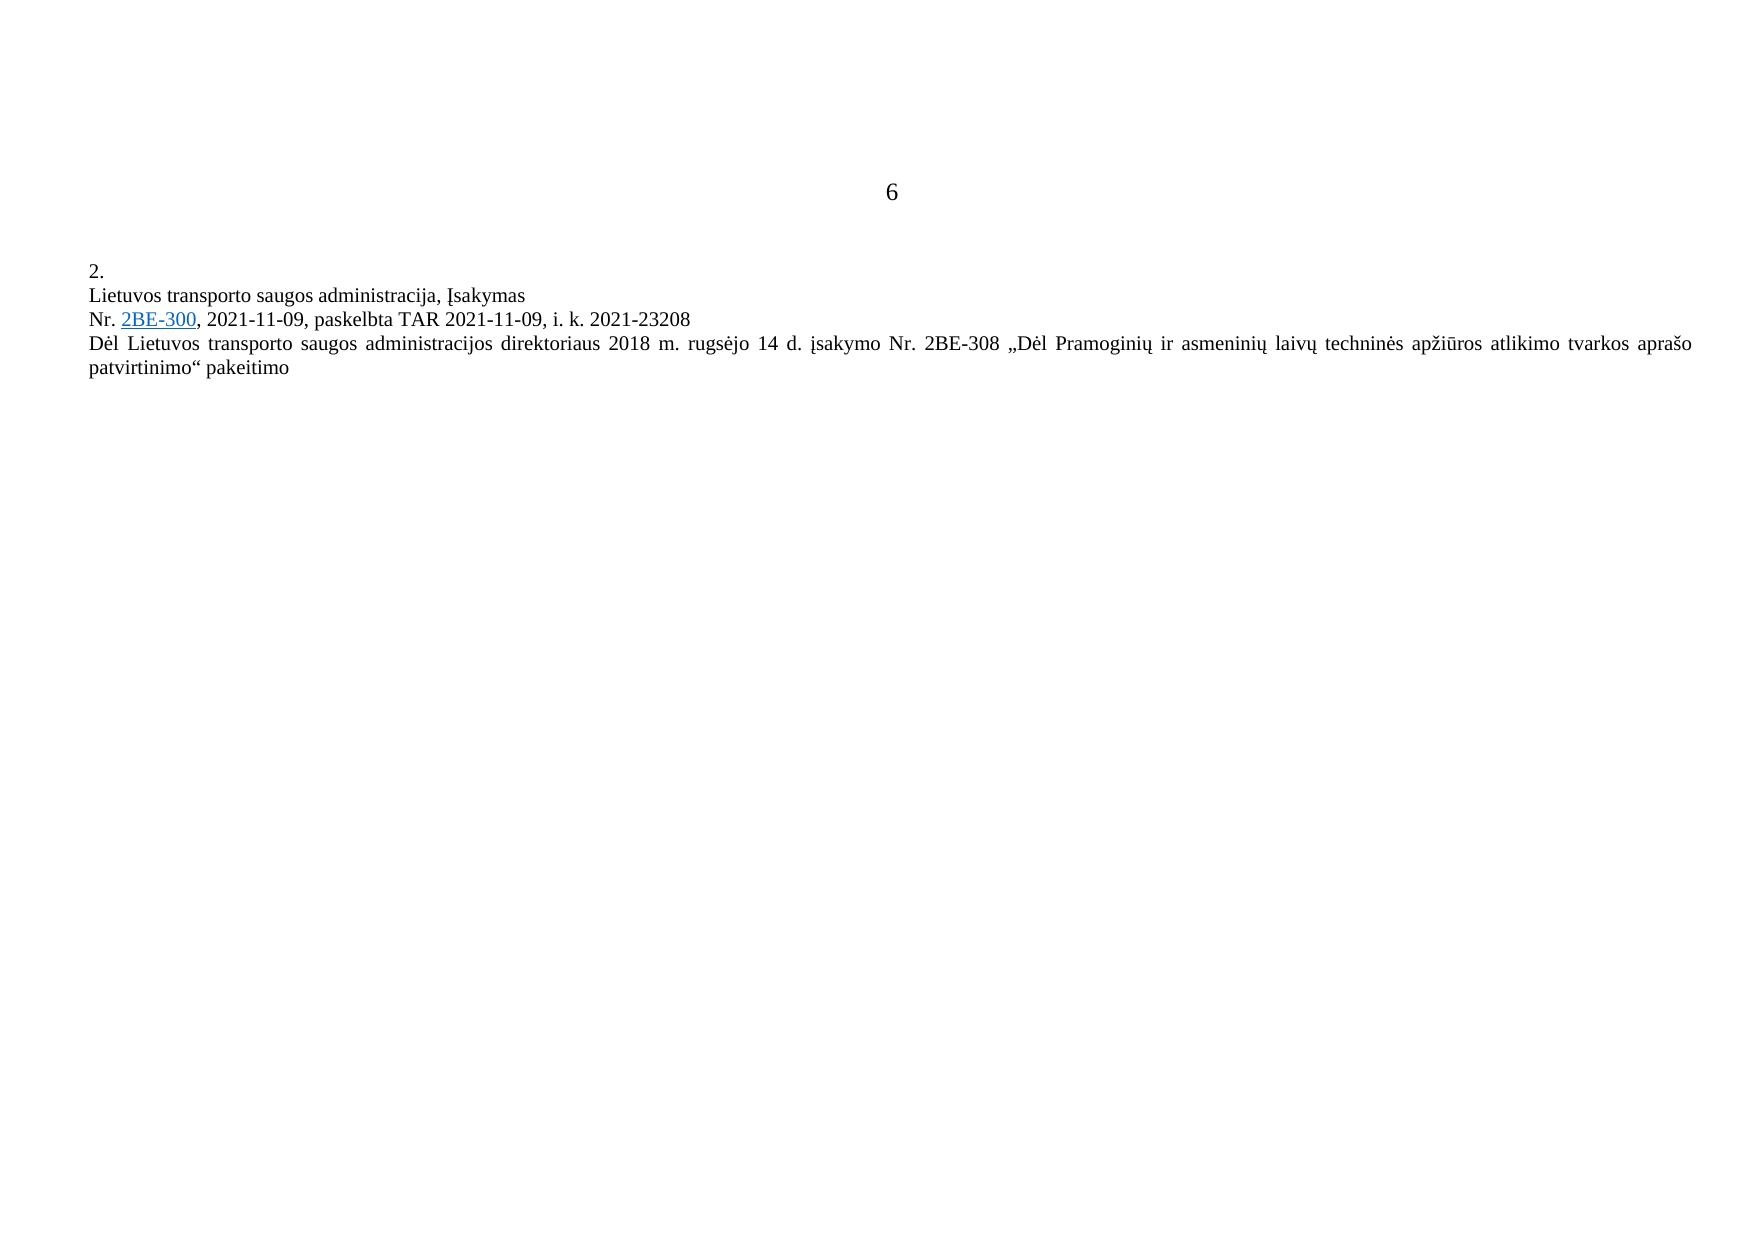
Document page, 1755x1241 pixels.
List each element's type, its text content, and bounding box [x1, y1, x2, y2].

text 2. [89, 259, 1695, 283]
text Lietuvos transporto saugos administracija, Įsakymas [89, 283, 1695, 307]
text Nr. 2BE-300, 2021-11-09, paskelbta TAR 2021-11-09, i. k. 2021-23208 [89, 307, 1695, 331]
text Dėl Lietuvos transporto saugos administracijos direktoriaus 2018 m. rugsėjo 14 d. įsakymo Nr. 2BE-308 „Dėl Pramoginių ir asmeninių laivų techninės apžiūros atlikimo tvarkos aprašo patvirtinimo“ pakeitimo [89, 331, 1695, 379]
